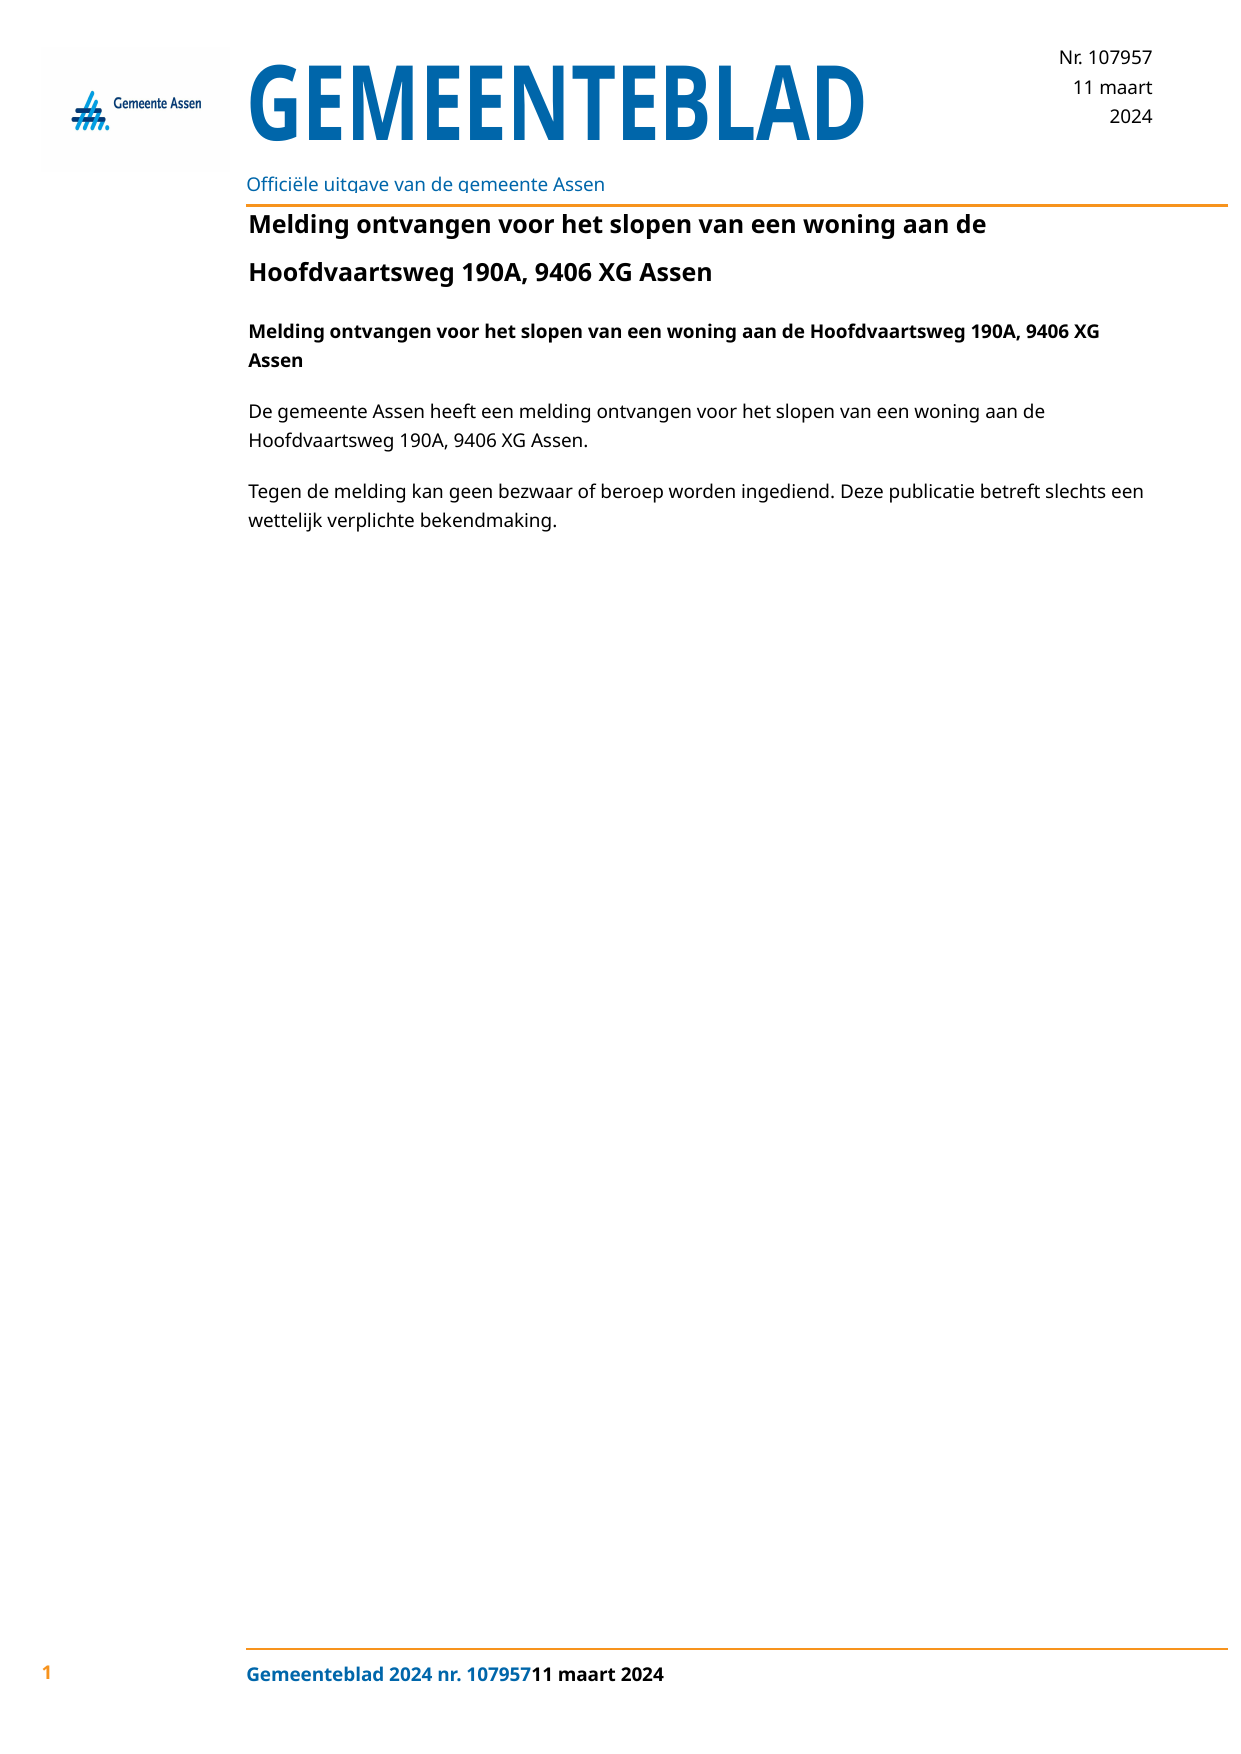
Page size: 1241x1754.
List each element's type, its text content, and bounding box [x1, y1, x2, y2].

picture [41, 47, 231, 172]
text Melding ontvangen voor het slopen van een woning aan de Hoofdvaartsweg 190A, 9406 XG Assen [248, 207, 1152, 288]
text Melding ontvangen voor het slopen van een woning aan de Hoofdvaartsweg 190A, 9406 XG Assen [248, 318, 1152, 373]
text De gemeente Assen heeft een melding ontvangen voor het slopen van een woning aan de Hoofdvaartsweg 190A, 9406 XG Assen. [248, 398, 1152, 453]
text Tegen de melding kan geen bezwaar of beroep worden ingediend. Deze publicatie betreft slechts een wettelijk verplichte bekendmaking. [248, 478, 1152, 533]
